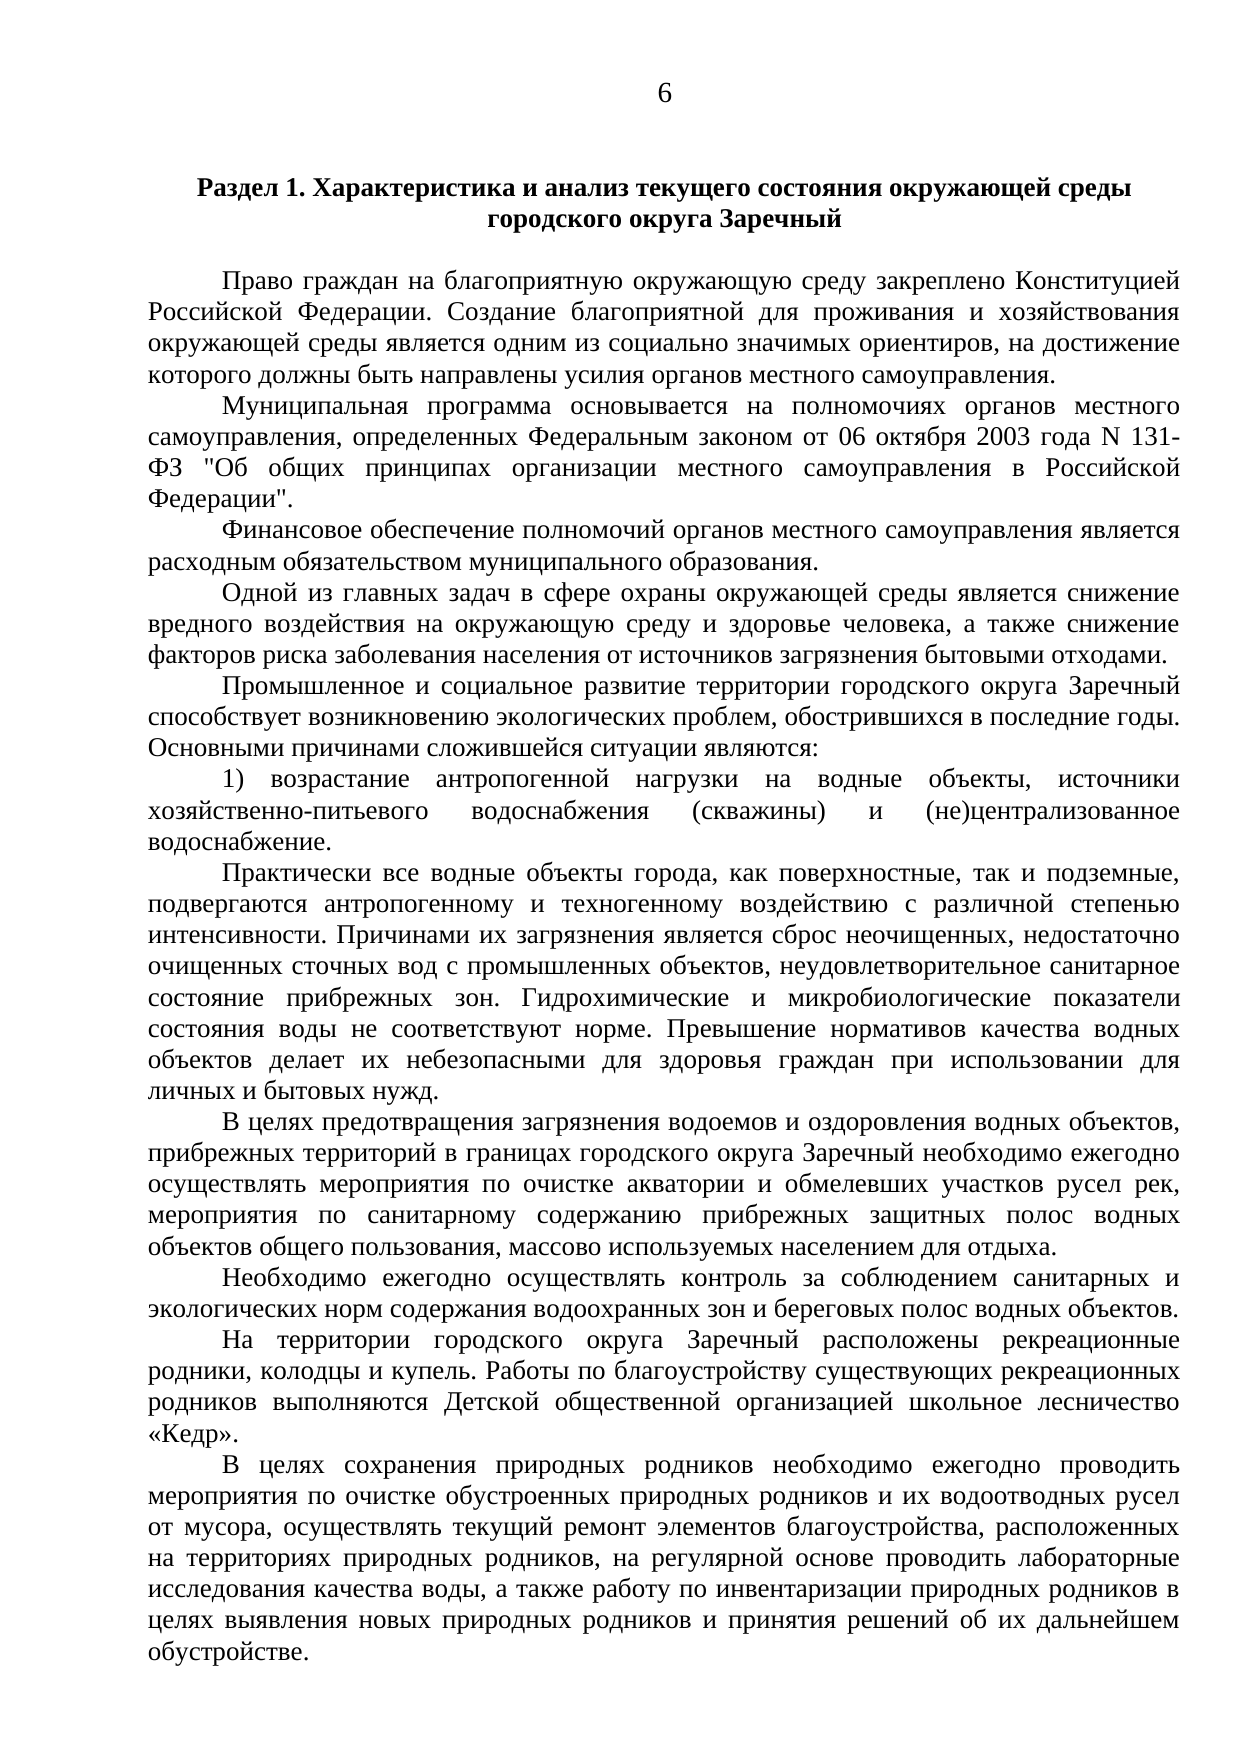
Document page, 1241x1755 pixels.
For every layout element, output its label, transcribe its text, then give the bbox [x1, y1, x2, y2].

text Практически все водные объекты города, как поверхностные, так и подземные, подвергаются антропогенному и техногенному воздействию с различной степенью интенсивности. Причинами их загрязнения является сброс неочищенных, недостаточно очищенных сточных вод с промышленных объектов, неудовлетворительное санитарное состояние прибрежных зон. Гидрохимические и микробиологические показатели состояния воды не соответствуют норме. Превышение нормативов качества водных объектов делает их небезопасными для здоровья граждан при использовании для личных и бытовых нужд. [148, 856, 1181, 1105]
text Финансовое обеспечение полномочий органов местного самоуправления является расходным обязательством муниципального образования. [148, 513, 1181, 576]
text В целях предотвращения загрязнения водоемов и оздоровления водных объектов, прибрежных территорий в границах городского округа Заречный необходимо ежегодно осуществлять мероприятия по очистке акватории и обмелевших участков русел рек, мероприятия по санитарному содержанию прибрежных защитных полос водных объектов общего пользования, массово используемых населением для отдыха. [148, 1105, 1181, 1261]
text В целях сохранения природных родников необходимо ежегодно проводить мероприятия по очистке обустроенных природных родников и их водоотводных русел от мусора, осуществлять текущий ремонт элементов благоустройства, расположенных на территориях природных родников, на регулярной основе проводить лабораторные исследования качества воды, а также работу по инвентаризации природных родников в целях выявления новых природных родников и принятия решений об их дальнейшем обустройстве. [148, 1448, 1181, 1666]
text Необходимо ежегодно осуществлять контроль за соблюдением санитарных и экологических норм содержания водоохранных зон и береговых полос водных объектов. [148, 1261, 1181, 1323]
text 1) возрастание антропогенной нагрузки на водные объекты, источники хозяйственно-питьевого водоснабжения (скважины) и (не)централизованное водоснабжение. [148, 763, 1181, 856]
text Право граждан на благоприятную окружающую среду закреплено Конституцией Российской Федерации. Создание благоприятной для проживания и хозяйствования окружающей среды является одним из социально значимых ориентиров, на достижение которого должны быть направлены усилия органов местного самоуправления. [148, 264, 1181, 389]
text Одной из главных задач в сфере охраны окружающей среды является снижение вредного воздействия на окружающую среду и здоровье человека, а также снижение факторов риска заболевания населения от источников загрязнения бытовыми отходами. [148, 576, 1181, 669]
text Раздел 1. Характеристика и анализ текущего состояния окружающей среды городского округа Заречный [148, 171, 1181, 233]
text Муниципальная программа основывается на полномочиях органов местного самоуправления, определенных Федеральным законом от 06 октября 2003 года N 131-ФЗ "Об общих принципах организации местного самоуправления в Российской Федерации". [148, 389, 1181, 513]
text На территории городского округа Заречный расположены рекреационные родники, колодцы и купель. Работы по благоустройству существующих рекреационных родников выполняются Детской общественной организацией школьное лесничество «Кедр». [148, 1323, 1181, 1448]
text Промышленное и социальное развитие территории городского округа Заречный способствует возникновению экологических проблем, обострившихся в последние годы. Основными причинами сложившейся ситуации являются: [148, 669, 1181, 763]
